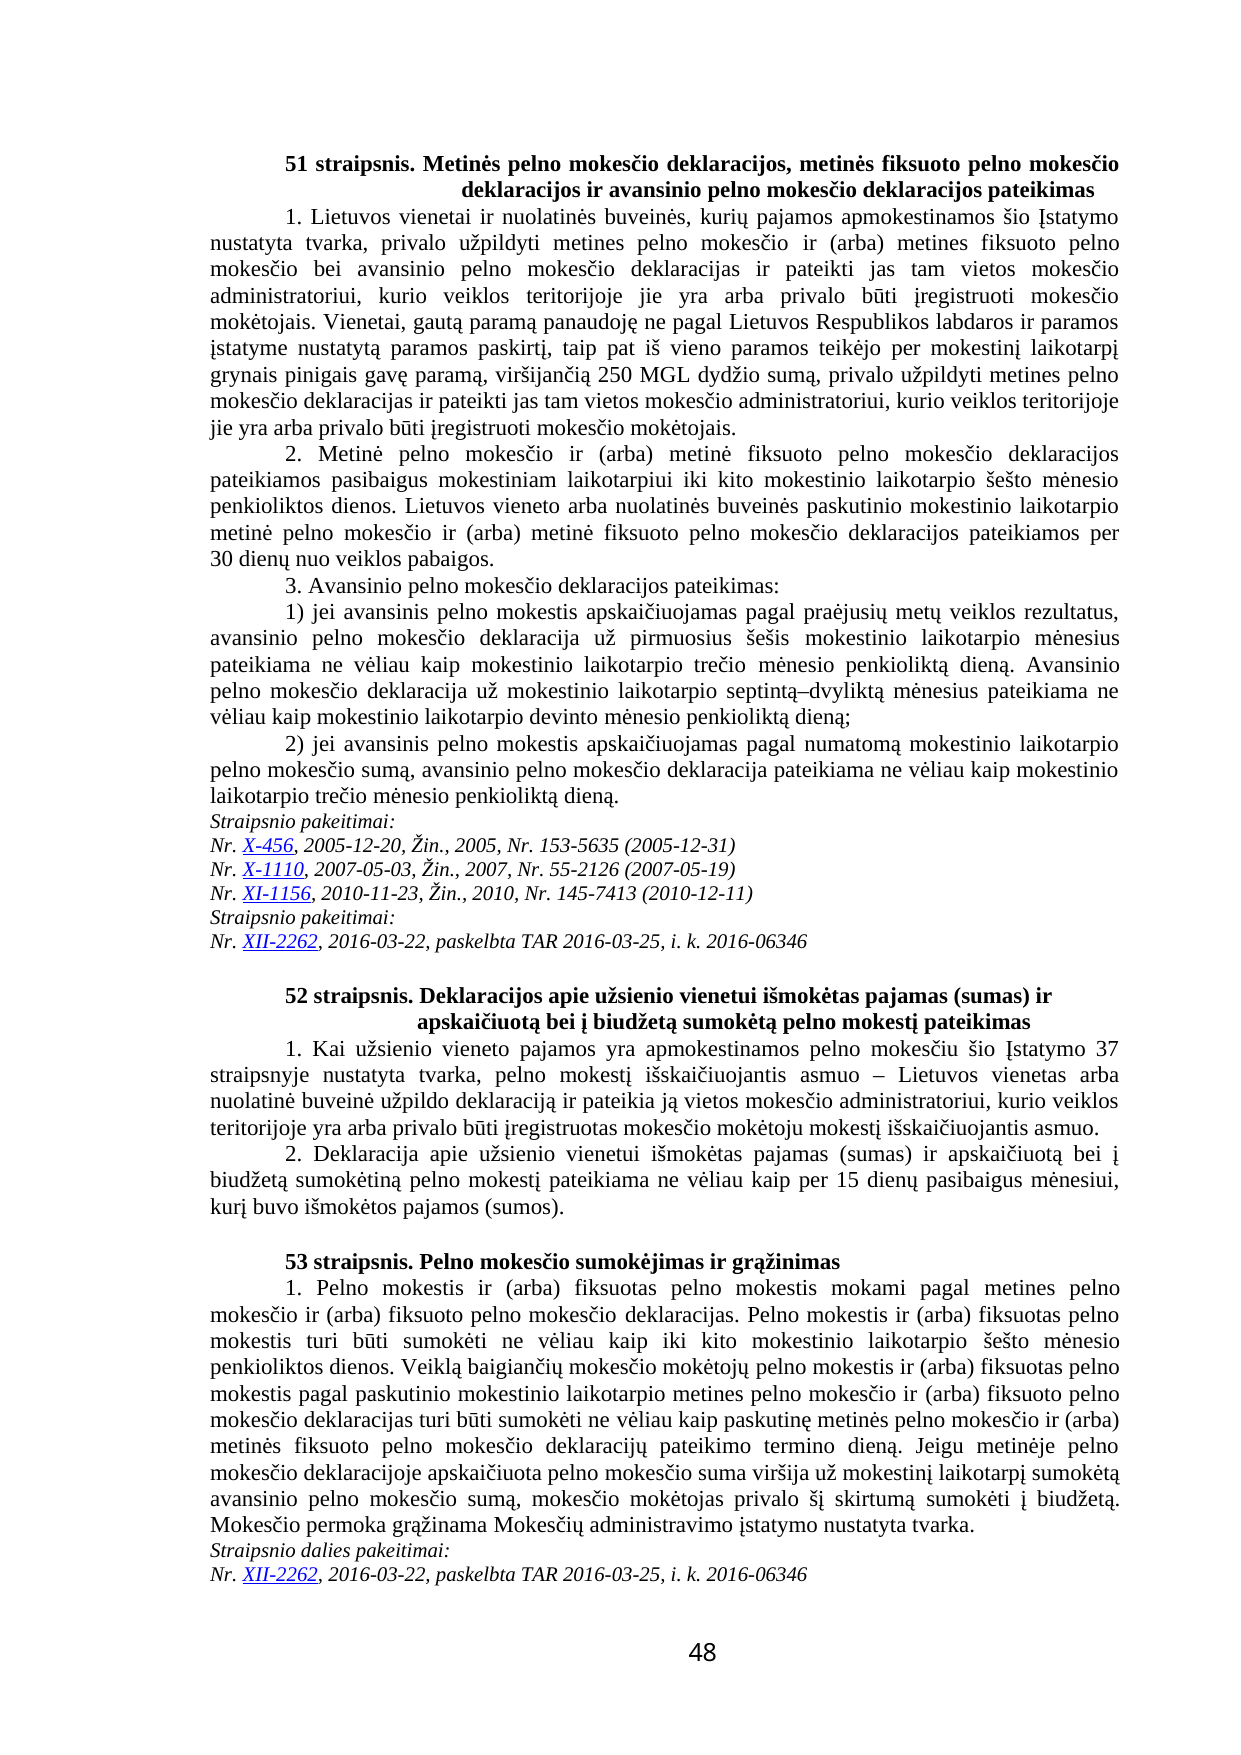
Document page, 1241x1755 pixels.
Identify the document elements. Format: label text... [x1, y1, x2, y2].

text 1. Pelno mokestis ir (arba) fiksuotas pelno mokestis mokami pagal metines pelno mokesčio ir (arba) fiksuoto pelno mokesčio deklaracijas. Pelno mokestis ir (arba) fiksuotas pelno mokestis turi būti sumokėti ne vėliau kaip iki kito mokestinio laikotarpio šešto mėnesio penkioliktos dienos. Veiklą baigiančių mokesčio mokėtojų pelno mokestis ir (arba) fiksuotas pelno mokestis pagal paskutinio mokestinio laikotarpio metines pelno mokesčio ir (arba) fiksuoto pelno mokesčio deklaracijas turi būti sumokėti ne vėliau kaip paskutinę metinės pelno mokesčio ir (arba) metinės fiksuoto pelno mokesčio deklaracijų pateikimo termino dieną. Jeigu metinėje pelno mokesčio deklaracijoje apskaičiuota pelno mokesčio suma viršija už mokestinį laikotarpį sumokėtą avansinio pelno mokesčio sumą, mokesčio mokėtojas privalo šį skirtumą sumokėti į biudžetą. Mokesčio permoka grąžinama Mokesčių administravimo įstatymo nustatyta tvarka. [210, 1274, 1120, 1538]
text Straipsnio dalies pakeitimai: [210, 1538, 1120, 1562]
text 1) jei avansinis pelno mokestis apskaičiuojamas pagal praėjusių metų veiklos rezultatus, avansinio pelno mokesčio deklaracija už pirmuosius šešis mokestinio laikotarpio mėnesius pateikiama ne vėliau kaip mokestinio laikotarpio trečio mėnesio penkioliktą dieną. Avansinio pelno mokesčio deklaracija už mokestinio laikotarpio septintą–dvyliktą mėnesius pateikiama ne vėliau kaip mokestinio laikotarpio devinto mėnesio penkioliktą dieną; [210, 598, 1120, 730]
text 1. Kai užsienio vieneto pajamos yra apmokestinamos pelno mokesčiu šio Įstatymo 37 straipsnyje nustatyta tvarka, pelno mokestį išskaičiuojantis asmuo – Lietuvos vienetas arba nuolatinė buveinė užpildo deklaraciją ir pateikia ją vietos mokesčio administratoriui, kurio veiklos teritorijoje yra arba privalo būti įregistruotas mokesčio mokėtoju mokestį išskaičiuojantis asmuo. [210, 1035, 1120, 1140]
text Nr. X-456, 2005-12-20, Žin., 2005, Nr. 153-5635 (2005-12-31) [210, 833, 1120, 857]
text 2. Metinė pelno mokesčio ir (arba) metinė fiksuoto pelno mokesčio deklaracijos pateikiamos pasibaigus mokestiniam laikotarpiui iki kito mokestinio laikotarpio šešto mėnesio penkioliktos dienos. Lietuvos vieneto arba nuolatinės buveinės paskutinio mokestinio laikotarpio metinė pelno mokesčio ir (arba) metinė fiksuoto pelno mokesčio deklaracijos pateikiamos per 30 dienų nuo veiklos pabaigos. [210, 440, 1120, 572]
text 52 straipsnis. Deklaracijos apie užsienio vienetui išmokėtas pajamas (sumas) ir [285, 982, 1120, 1008]
text 2. Deklaracija apie užsienio vienetui išmokėtas pajamas (sumas) ir apskaičiuotą bei į biudžetą sumokėtiną pelno mokestį pateikiama ne vėliau kaip per 15 dienų pasibaigus mėnesiui, kurį buvo išmokėtos pajamos (sumos). [210, 1140, 1120, 1219]
text 53 straipsnis. Pelno mokesčio sumokėjimas ir grąžinimas [210, 1248, 1120, 1274]
text 2) jei avansinis pelno mokestis apskaičiuojamas pagal numatomą mokestinio laikotarpio pelno mokesčio sumą, avansinio pelno mokesčio deklaracija pateikiama ne vėliau kaip mokestinio laikotarpio trečio mėnesio penkioliktą dieną. [210, 730, 1120, 809]
text Nr. XII-2262, 2016-03-22, paskelbta TAR 2016-03-25, i. k. 2016-06346 [210, 929, 1120, 953]
text Straipsnio pakeitimai: [210, 809, 1120, 833]
text 1. Lietuvos vienetai ir nuolatinės buveinės, kurių pajamos apmokestinamos šio Įstatymo nustatyta tvarka, privalo užpildyti metines pelno mokesčio ir (arba) metines fiksuoto pelno mokesčio bei avansinio pelno mokesčio deklaracijas ir pateikti jas tam vietos mokesčio administratoriui, kurio veiklos teritorijoje jie yra arba privalo būti įregistruoti mokesčio mokėtojais. Vienetai, gautą paramą panaudoję ne pagal Lietuvos Respublikos labdaros ir paramos įstatyme nustatytą paramos paskirtį, taip pat iš vieno paramos teikėjo per mokestinį laikotarpį grynais pinigais gavę paramą, viršijančią 250 MGL dydžio sumą, privalo užpildyti metines pelno mokesčio deklaracijas ir pateikti jas tam vietos mokesčio administratoriui, kurio veiklos teritorijoje jie yra arba privalo būti įregistruoti mokesčio mokėtojais. [210, 203, 1120, 440]
text apskaičiuotą bei į biudžetą sumokėtą pelno mokestį pateikimas [417, 1008, 1120, 1035]
text 51 straipsnis. Metinės pelno mokesčio deklaracijos, metinės fiksuoto pelno mokesčio deklaracijos ir avansinio pelno mokesčio deklaracijos pateikimas [285, 150, 1120, 203]
text Nr. XII-2262, 2016-03-22, paskelbta TAR 2016-03-25, i. k. 2016-06346 [210, 1562, 1120, 1586]
text Nr. X-1110, 2007-05-03, Žin., 2007, Nr. 55-2126 (2007-05-19) [210, 857, 1120, 881]
text Straipsnio pakeitimai: [210, 905, 1120, 929]
text Nr. XI-1156, 2010-11-23, Žin., 2010, Nr. 145-7413 (2010-12-11) [210, 881, 1120, 905]
text 3. Avansinio pelno mokesčio deklaracijos pateikimas: [210, 572, 1120, 598]
